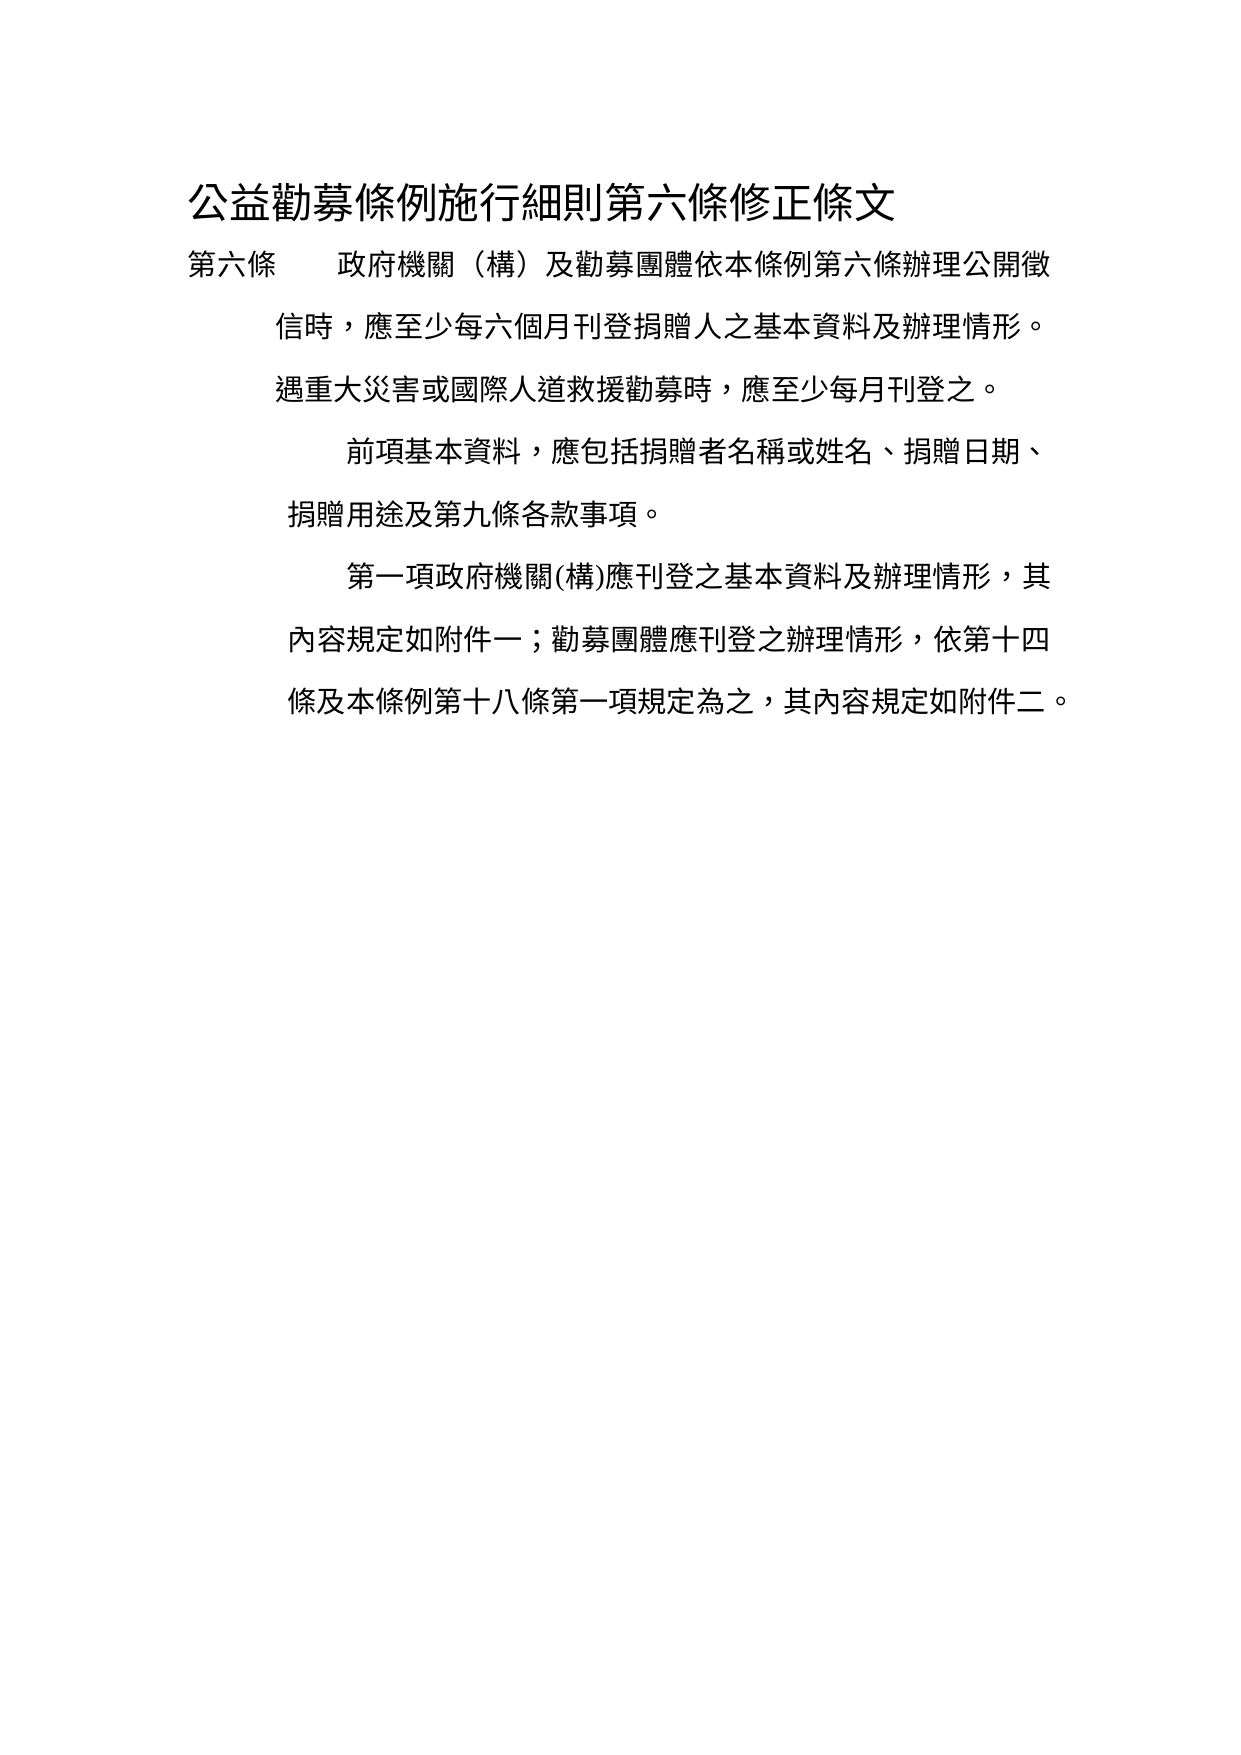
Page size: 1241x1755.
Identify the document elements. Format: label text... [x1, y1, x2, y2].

text 前項基本資料，應包括捐贈者名稱或姓名、捐贈日期、捐贈用途及第九條各款事項。 [287, 408, 1053, 533]
text 第一項政府機關(構)應刊登之基本資料及辦理情形，其內容規定如附件一；勸募團體應刊登之辦理情形，依第十四條及本條例第十八條第一項規定為之，其內容規定如附件二。 [287, 533, 1053, 721]
text 公益勸募條例施行細則第六條修正條文 [187, 158, 1053, 221]
text 第六條 政府機關（構）及勸募團體依本條例第六條辦理公開徵信時，應至少每六個月刊登捐贈人之基本資料及辦理情形。遇重大災害或國際人道救援勸募時，應至少每月刊登之。 [187, 221, 1053, 408]
